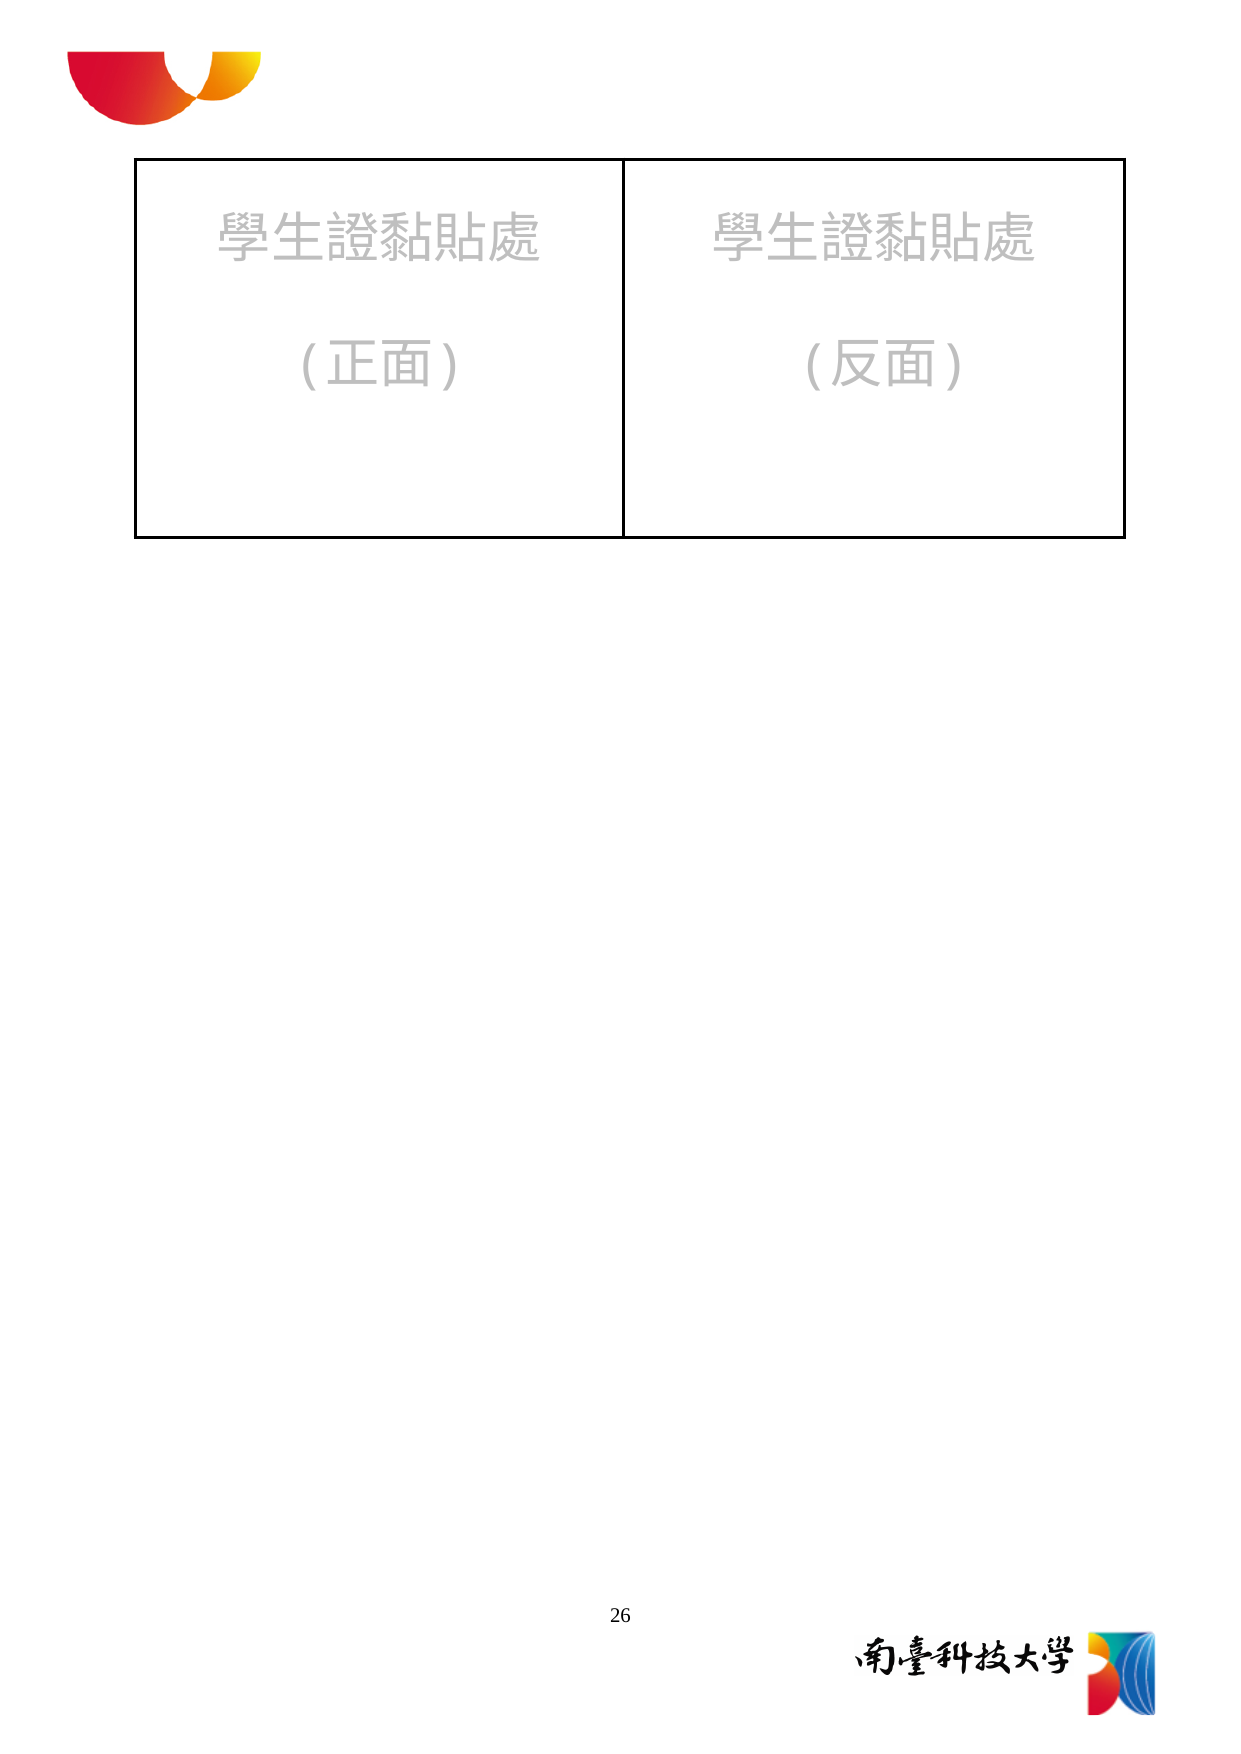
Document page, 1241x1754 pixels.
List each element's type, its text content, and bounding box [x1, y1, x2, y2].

table_header 學生證黏貼處 (反面) [625, 161, 1123, 536]
table_header [137, 161, 622, 536]
table_header 學生證黏貼處 (正面) [205, 161, 553, 411]
